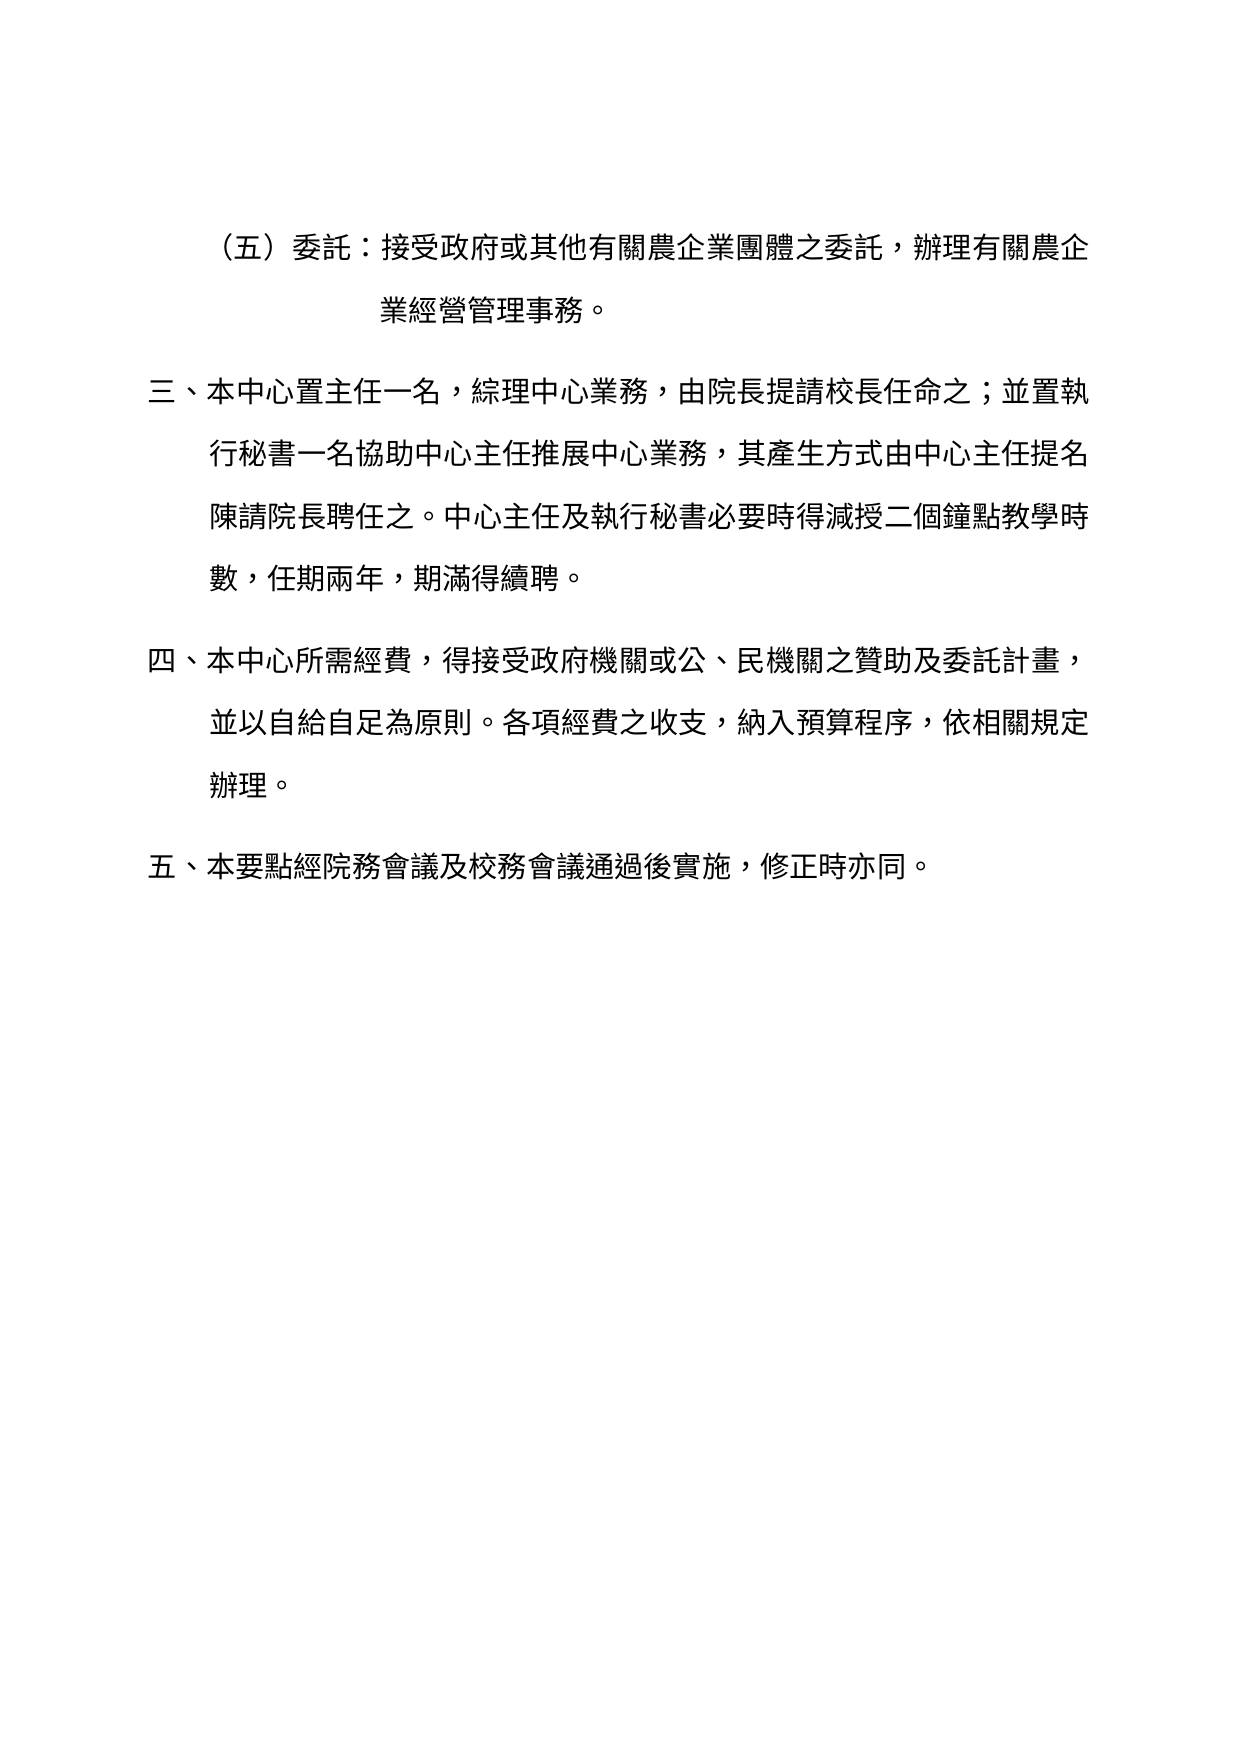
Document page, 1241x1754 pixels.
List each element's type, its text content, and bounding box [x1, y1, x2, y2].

text 五、本要點經院務會議及校務會議通過後實施，修正時亦同。 [148, 823, 1092, 885]
text 三、本中心置主任一名，綜理中心業務，由院長提請校長任命之；並置執行秘書一名協助中心主任推展中心業務，其產生方式由中心主任提名陳請院長聘任之。中心主任及執行秘書必要時得減授二個鐘點教學時數，任期兩年，期滿得續聘。 [148, 348, 1092, 598]
text 四、本中心所需經費，得接受政府機關或公、民機關之贊助及委託計畫，並以自給自足為原則。各項經費之收支，納入預算程序，依相關規定辦理。 [148, 617, 1092, 804]
text （五）委託：接受政府或其他有關農企業團體之委託，辦理有關農企業經營管理事務。 [204, 204, 1092, 329]
